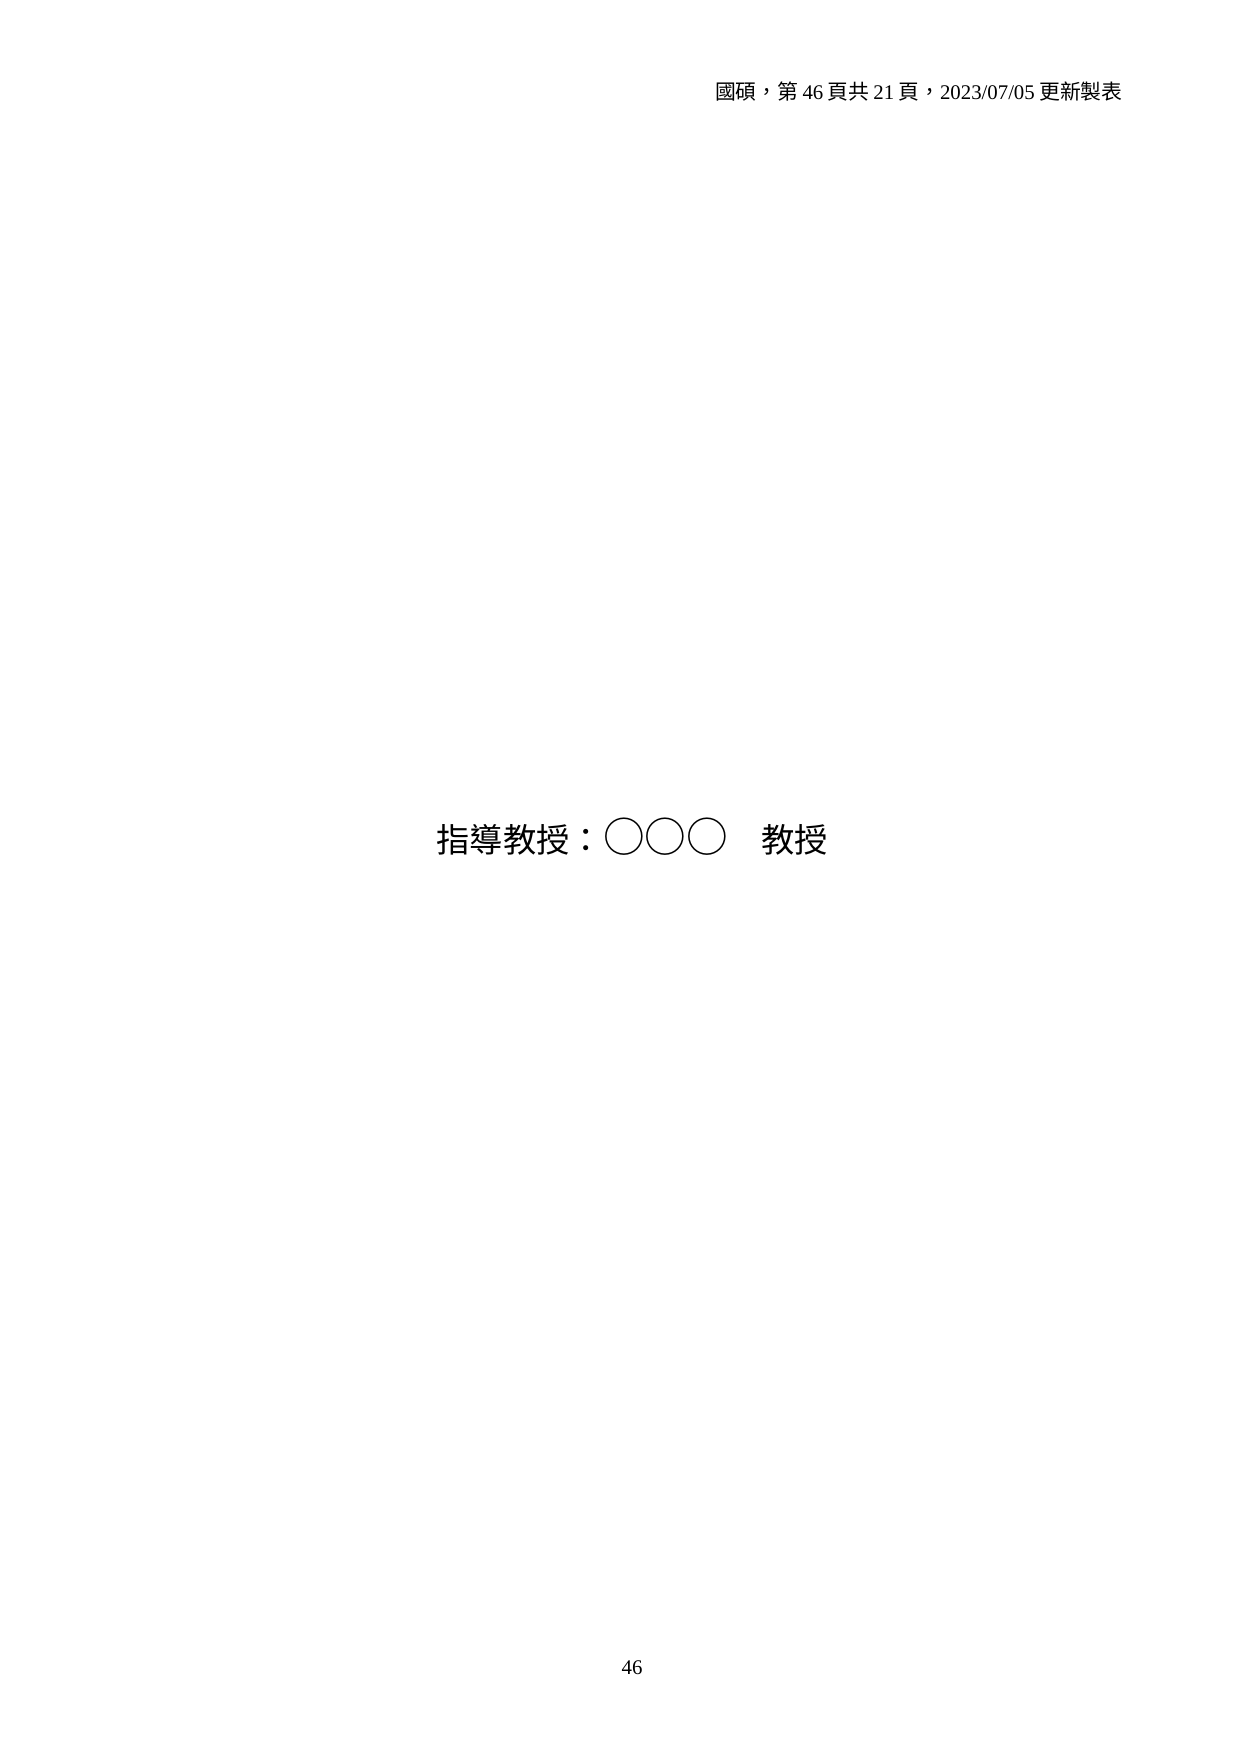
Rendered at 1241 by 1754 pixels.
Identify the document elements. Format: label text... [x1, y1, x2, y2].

text 指導教授：○○○ 教授 [142, 793, 1122, 855]
